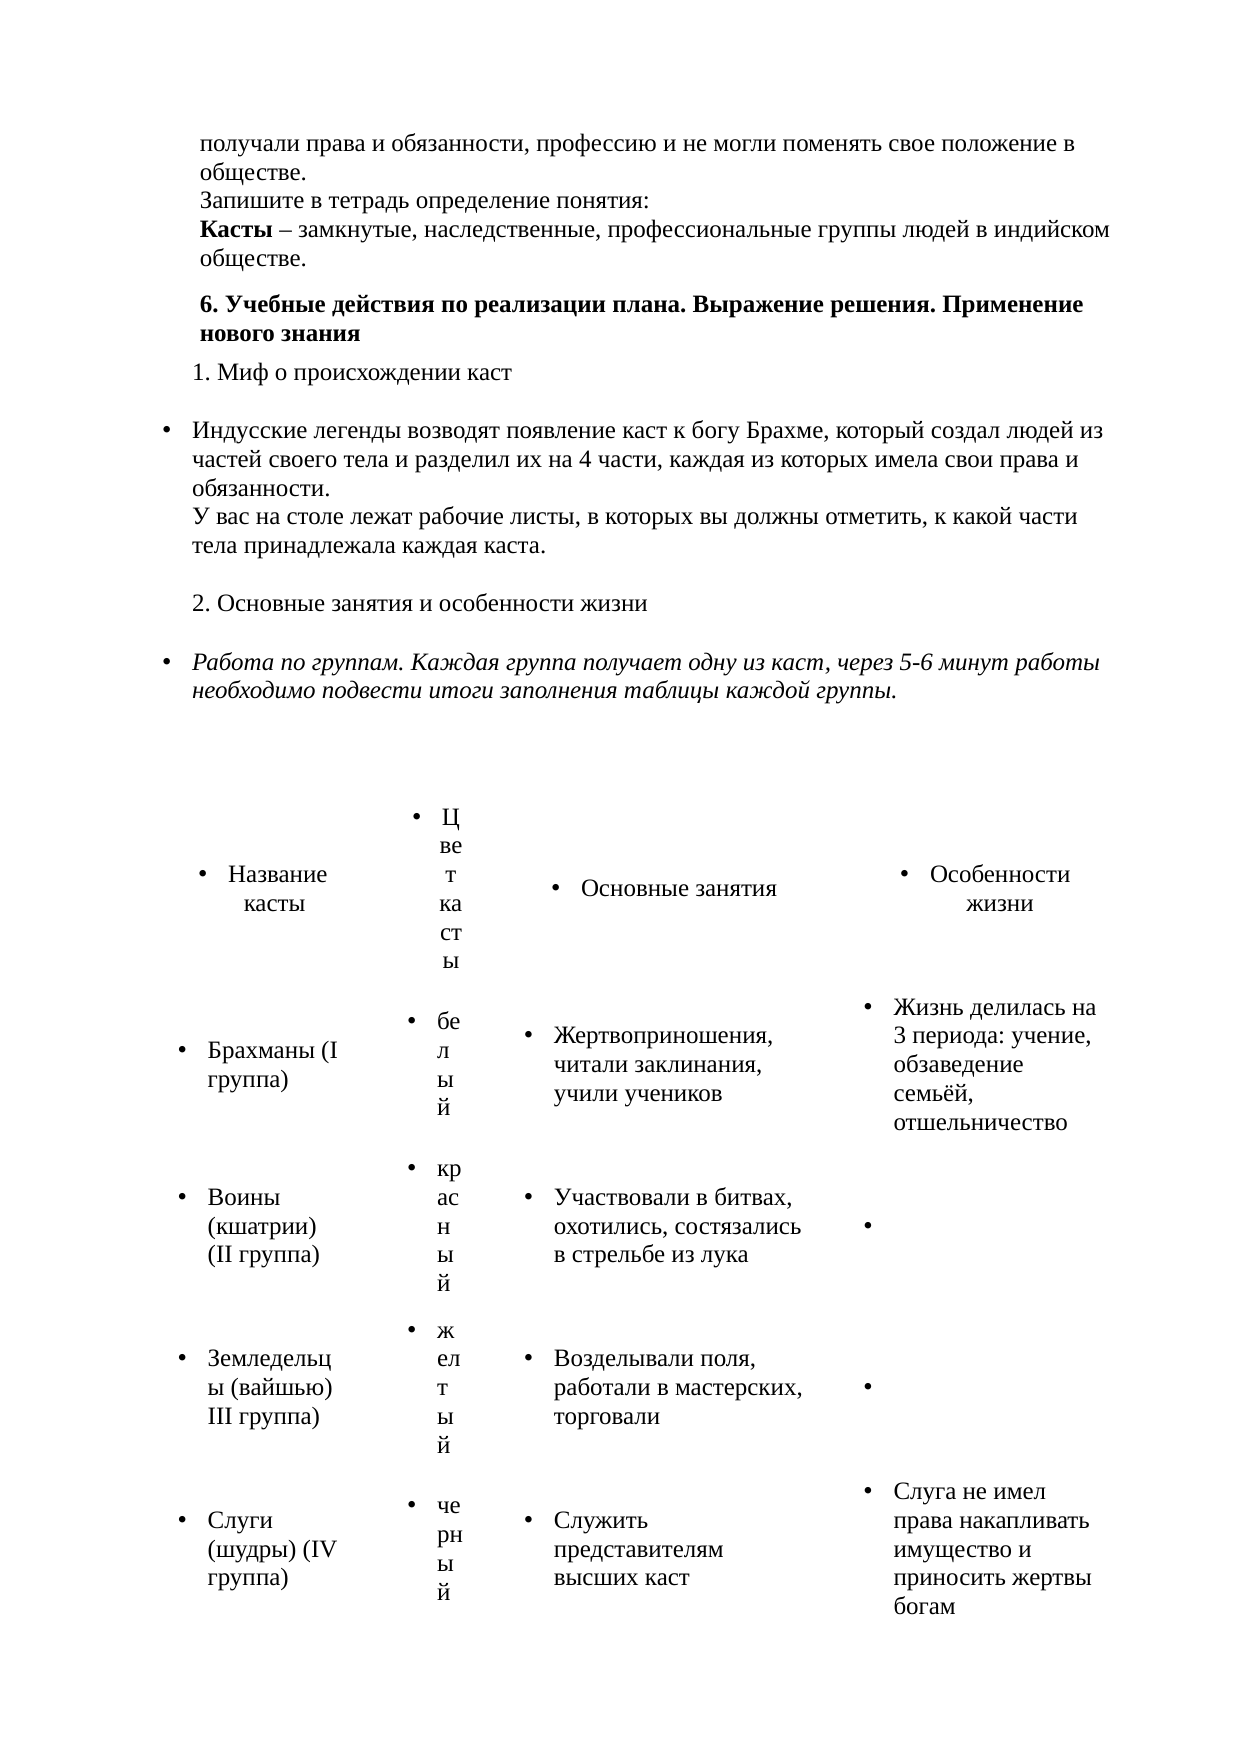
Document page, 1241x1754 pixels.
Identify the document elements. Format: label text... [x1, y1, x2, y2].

table_cell Слуги (шудры) (IV группа) [127, 1469, 354, 1628]
list Работа по группам. Каждая группа получает одну из каст, через 5-6 минут работы необходимо подвести итоги заполнения таблицы каждой группы. [162, 647, 1122, 704]
table_header Название касты [127, 794, 354, 982]
table_cell черный [356, 1469, 471, 1628]
table_cell Воины (кшатрии) (II группа) [127, 1146, 354, 1305]
table_cell Жертвоприношения, читали заклинания, учили учеников [473, 984, 811, 1143]
table_header Особенности жизни [813, 794, 1113, 982]
table_header Цвет касты [356, 794, 471, 982]
table_cell Земледельцы (вайшью) III группа) [127, 1307, 354, 1466]
table_cell Жизнь делилась на 3 периода: учение, обзаведение семьёй, отшельничество [813, 984, 1113, 1143]
list Индусские легенды возводят появление каст к богу Брахме, который создал людей из частей своего тела и разделил их на 4 части, каждая из которых имела свои права и обязанности. У вас на столе лежат рабочие листы, в которых вы должны отметить, к какой части тела принадлежала каждая каста. [162, 415, 1122, 559]
table_cell [813, 1307, 1113, 1466]
list 1. Миф о происхождении каст [162, 357, 1122, 386]
table_cell Брахманы (I группа) [127, 984, 354, 1143]
table_cell 6. Учебные действия по реализации плана. Выражение решения. Применение нового знания [119, 282, 1121, 355]
table_cell белый [356, 984, 471, 1143]
table_cell Возделывали поля, работали в мастерских, торговали [473, 1307, 811, 1466]
table_cell желтый [356, 1307, 471, 1466]
table_cell Служить представителям высших каст [473, 1469, 811, 1628]
table_cell получали права и обязанности, профессию и не могли поменять свое положение в обществе. Запишите в тетрадь определение понятия: Касты – замкнутые, наследственные, профессиональные группы людей в индийском обществе. [119, 120, 1121, 279]
table_header Основные занятия [473, 794, 811, 982]
list 2. Основные занятия и особенности жизни [162, 588, 1122, 617]
table_cell [813, 1146, 1113, 1305]
table_cell красный [356, 1146, 471, 1305]
table_cell Слуга не имел права накапливать имущество и приносить жертвы богам [813, 1469, 1113, 1628]
table_cell Участвовали в битвах, охотились, состязались в стрельбе из лука [473, 1146, 811, 1305]
